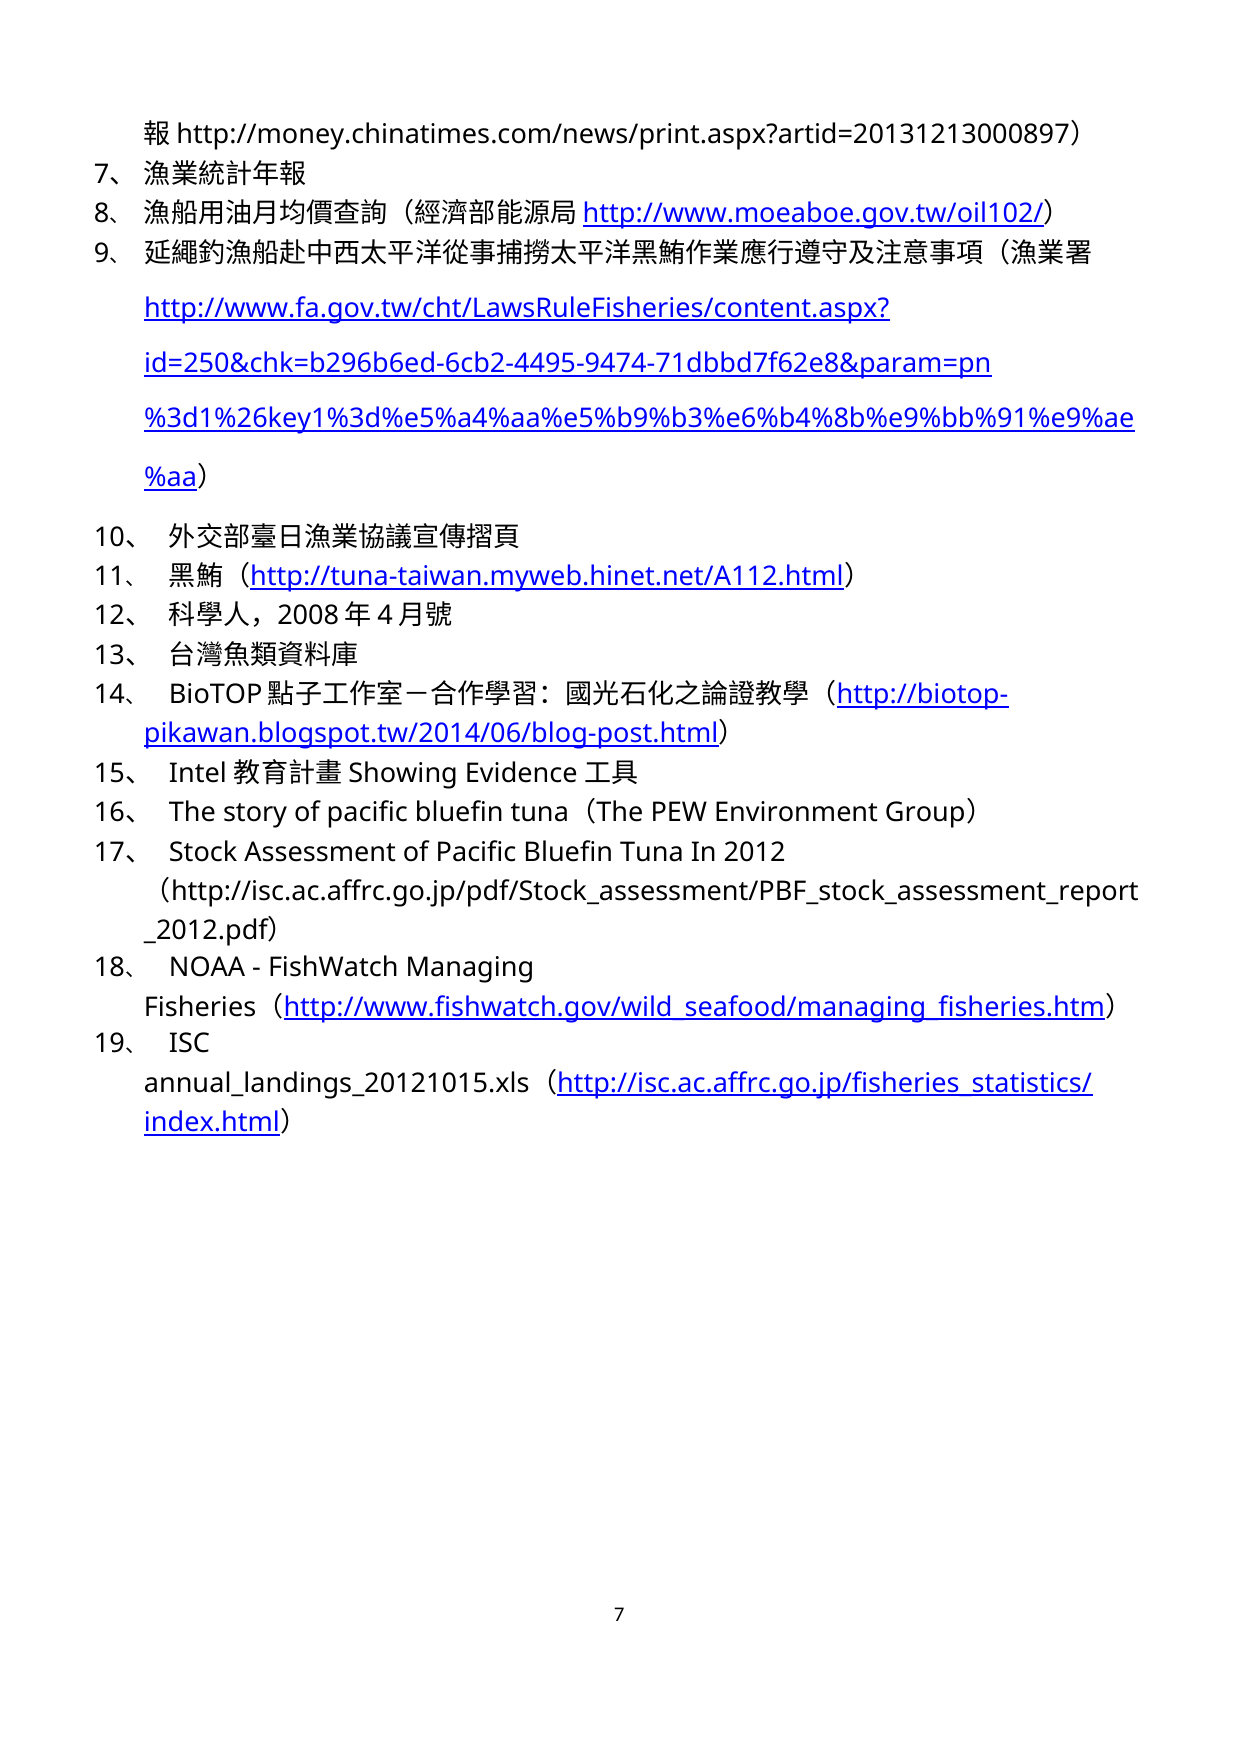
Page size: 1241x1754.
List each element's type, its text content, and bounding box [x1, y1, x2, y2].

list ISC annual_landings_20121015.xls（http://isc.ac.affrc.go.jp/fisheries_statistics/index.html） [94, 1024, 1144, 1139]
list 報http://money.chinatimes.com/news/print.aspx?artid=20131213000897） [94, 112, 1144, 152]
list The story of pacific bluefin tuna（The PEW Environment Group） [94, 790, 1144, 829]
list 漁船用油月均價查詢（經濟部能源局http://www.moeaboe.gov.tw/oil102/） [94, 191, 1144, 231]
list NOAA - FishWatch Managing Fisheries（http://www.fishwatch.gov/wild_seafood/managing_fisheries.htm） [94, 948, 1144, 1024]
list Stock Assessment of Pacific Bluefin Tuna In 2012 （http://isc.ac.affrc.go.jp/pdf/Stock_assessment/PBF_stock_assessment_report_2012.pdf） [94, 829, 1144, 948]
list BioTOP點子工作室－合作學習：國光石化之論證教學（http://biotop-pikawan.blogspot.tw/2014/06/blog-post.html） [94, 672, 1144, 751]
list 黑鮪（http://tuna-taiwan.myweb.hinet.net/A112.html） [94, 554, 1144, 593]
list Intel 教育計畫 Showing Evidence 工具 [94, 751, 1144, 790]
list 科學人，2008年4月號 [94, 593, 1144, 633]
list 外交部臺日漁業協議宣傳摺頁 [94, 514, 1144, 554]
list 延繩釣漁船赴中西太平洋從事捕撈太平洋黑鮪作業應行遵守及注意事項（漁業署http://www.fa.gov.tw/cht/LawsRuleFisheries/content.aspx?id=250&chk=b296b6ed-6cb2-4495-9474-71dbbd7f62e8&param=pn%3d1%26key1%3d%e5%a4%aa%e5%b9%b3%e6%b4%8b%e9%bb%91%e9%ae%aa） [94, 231, 1144, 495]
list 台灣魚類資料庫 [94, 633, 1144, 672]
list 漁業統計年報 [94, 152, 1144, 191]
